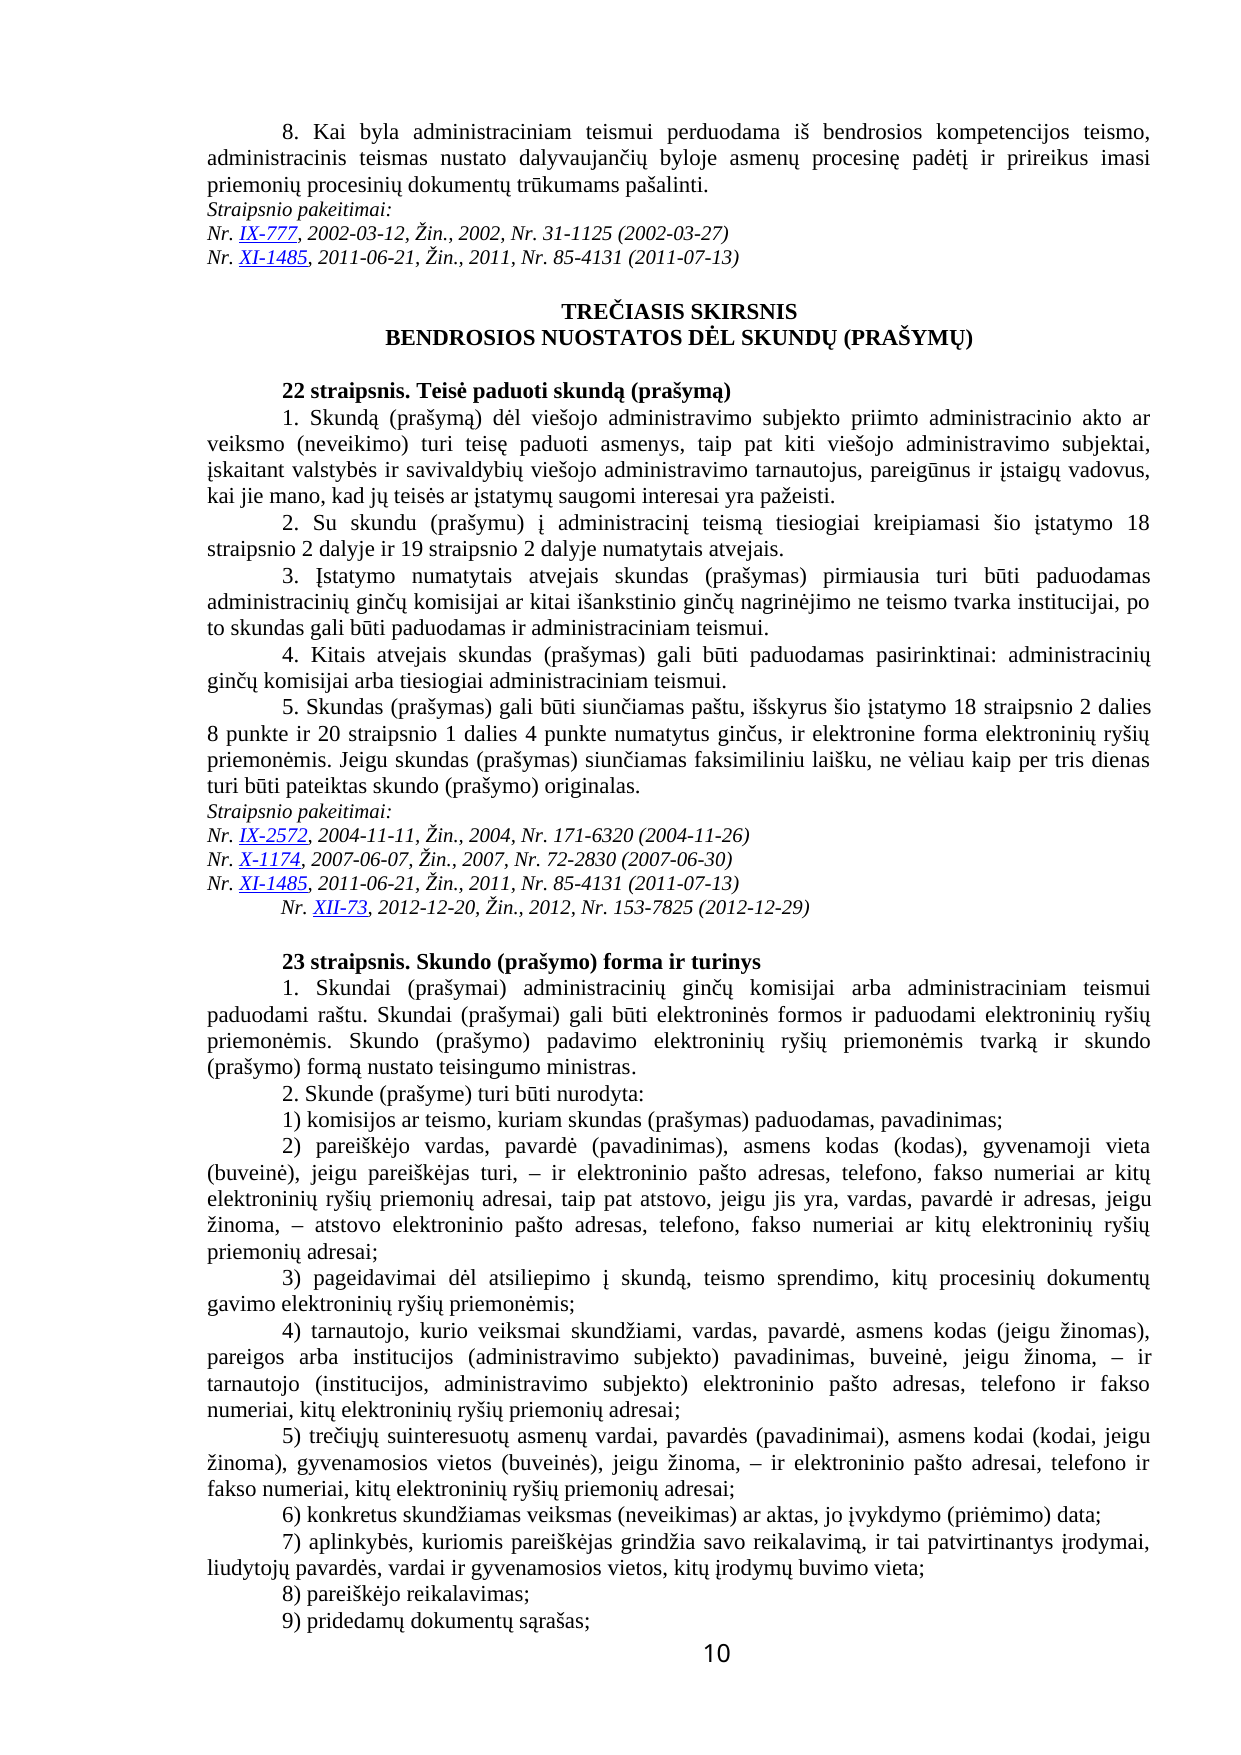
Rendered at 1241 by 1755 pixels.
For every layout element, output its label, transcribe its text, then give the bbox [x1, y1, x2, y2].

text Nr. XII-73, 2012-12-20, Žin., 2012, Nr. 153-7825 (2012-12-29) [207, 895, 1152, 919]
text 22 straipsnis. Teisė paduoti skundą (prašymą) [207, 377, 1152, 403]
text 5) trečiųjų suinteresuotų asmenų vardai, pavardės (pavadinimai), asmens kodai (kodai, jeigu žinoma), gyvenamosios vietos (buveinės), jeigu žinoma, – ir elektroninio pašto adresai, telefono ir fakso numeriai, kitų elektroninių ryšių priemonių adresai; [207, 1422, 1152, 1501]
text 2. Skunde (prašyme) turi būti nurodyta: [207, 1080, 1152, 1106]
text Straipsnio pakeitimai: [207, 197, 1152, 221]
text 5. Skundas (prašymas) gali būti siunčiamas paštu, išskyrus šio įstatymo 18 straipsnio 2 dalies 8 punkte ir 20 straipsnio 1 dalies 4 punkte numatytus ginčus, ir elektronine forma elektroninių ryšių priemonėmis. Jeigu skundas (prašymas) siunčiamas faksimiliniu laišku, ne vėliau kaip per tris dienas turi būti pateiktas skundo (prašymo) originalas. [207, 693, 1152, 799]
text TREČIASIS SKIRSNIS [207, 298, 1152, 324]
text 6) konkretus skundžiamas veiksmas (neveikimas) ar aktas, jo įvykdymo (priėmimo) data; [207, 1501, 1152, 1528]
text 9) pridedamų dokumentų sąrašas; [207, 1607, 1152, 1633]
text 4) tarnautojo, kurio veiksmai skundžiami, vardas, pavardė, asmens kodas (jeigu žinomas), pareigos arba institucijos (administravimo subjekto) pavadinimas, buveinė, jeigu žinoma, – ir tarnautojo (institucijos, administravimo subjekto) elektroninio pašto adresas, telefono ir fakso numeriai, kitų elektroninių ryšių priemonių adresai; [207, 1317, 1152, 1422]
text Nr. XI-1485, 2011-06-21, Žin., 2011, Nr. 85-4131 (2011-07-13) [207, 245, 1152, 269]
text 4. Kitais atvejais skundas (prašymas) gali būti paduodamas pasirinktinai: administracinių ginčų komisijai arba tiesiogiai administraciniam teismui. [207, 641, 1152, 693]
text Nr. IX-2572, 2004-11-11, Žin., 2004, Nr. 171-6320 (2004-11-26) [207, 823, 1152, 847]
text 23 straipsnis. Skundo (prašymo) forma ir turinys [207, 948, 1152, 974]
text 2. Su skundu (prašymu) į administracinį teismą tiesiogiai kreipiamasi šio įstatymo 18 straipsnio 2 dalyje ir 19 straipsnio 2 dalyje numatytais atvejais. [207, 509, 1152, 562]
text 8) pareiškėjo reikalavimas; [207, 1580, 1152, 1607]
text 2) pareiškėjo vardas, pavardė (pavadinimas), asmens kodas (kodas), gyvenamoji vieta (buveinė), jeigu pareiškėjas turi, – ir elektroninio pašto adresas, telefono, fakso numeriai ar kitų elektroninių ryšių priemonių adresai, taip pat atstovo, jeigu jis yra, vardas, pavardė ir adresas, jeigu žinoma, – atstovo elektroninio pašto adresas, telefono, fakso numeriai ar kitų elektroninių ryšių priemonių adresai; [207, 1132, 1152, 1264]
text Nr. XI-1485, 2011-06-21, Žin., 2011, Nr. 85-4131 (2011-07-13) [207, 871, 1152, 895]
text Straipsnio pakeitimai: [207, 799, 1152, 823]
text 1. Skundą (prašymą) dėl viešojo administravimo subjekto priimto administracinio akto ar veiksmo (neveikimo) turi teisę paduoti asmenys, taip pat kiti viešojo administravimo subjektai, įskaitant valstybės ir savivaldybių viešojo administravimo tarnautojus, pareigūnus ir įstaigų vadovus, kai jie mano, kad jų teisės ar įstatymų saugomi interesai yra pažeisti. [207, 403, 1152, 509]
text 8. Kai byla administraciniam teismui perduodama iš bendrosios kompetencijos teismo, administracinis teismas nustato dalyvaujančių byloje asmenų procesinę padėtį ir prireikus imasi priemonių procesinių dokumentų trūkumams pašalinti. [207, 118, 1152, 197]
text BENDROSIOS NUOSTATOS DĖL SKUNDŲ (PRAŠYMŲ) [207, 324, 1152, 351]
text 3. Įstatymo numatytais atvejais skundas (prašymas) pirmiausia turi būti paduodamas administracinių ginčų komisijai ar kitai išankstinio ginčų nagrinėjimo ne teismo tvarka institucijai, po to skundas gali būti paduodamas ir administraciniam teismui. [207, 562, 1152, 641]
text Nr. IX-777, 2002-03-12, Žin., 2002, Nr. 31-1125 (2002-03-27) [207, 221, 1152, 245]
text 7) aplinkybės, kuriomis pareiškėjas grindžia savo reikalavimą, ir tai patvirtinantys įrodymai, liudytojų pavardės, vardai ir gyvenamosios vietos, kitų įrodymų buvimo vieta; [207, 1528, 1152, 1580]
text Nr. X-1174, 2007-06-07, Žin., 2007, Nr. 72-2830 (2007-06-30) [207, 847, 1152, 871]
text 1) komisijos ar teismo, kuriam skundas (prašymas) paduodamas, pavadinimas; [207, 1106, 1152, 1132]
text 1. Skundai (prašymai) administracinių ginčų komisijai arba administraciniam teismui paduodami raštu. Skundai (prašymai) gali būti elektroninės formos ir paduodami elektroninių ryšių priemonėmis. Skundo (prašymo) padavimo elektroninių ryšių priemonėmis tvarką ir skundo (prašymo) formą nustato teisingumo ministras. [207, 974, 1152, 1080]
text 3) pageidavimai dėl atsiliepimo į skundą, teismo sprendimo, kitų procesinių dokumentų gavimo elektroninių ryšių priemonėmis; [207, 1264, 1152, 1317]
